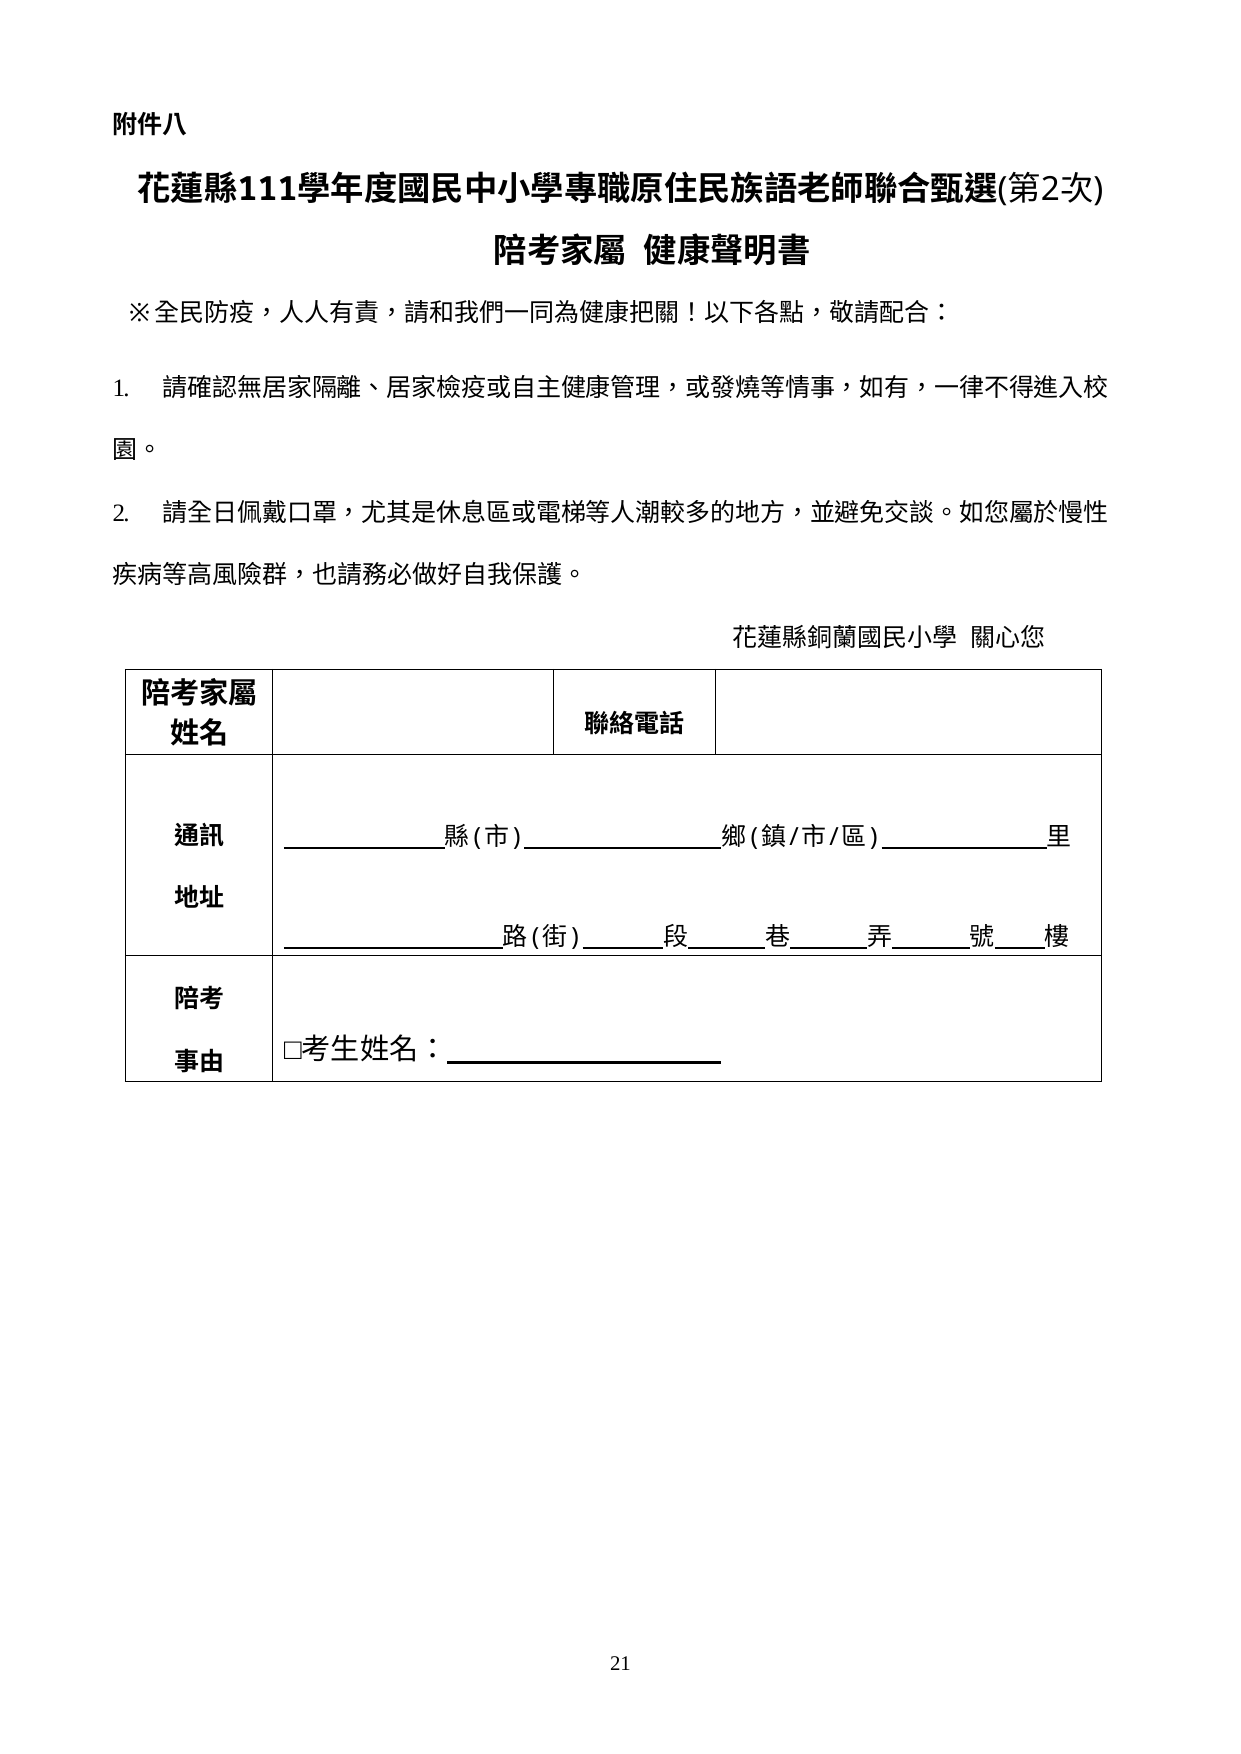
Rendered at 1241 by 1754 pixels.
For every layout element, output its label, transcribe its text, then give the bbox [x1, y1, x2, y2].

text ※全民防疫，人人有責，請和我們一同為健康把關！以下各點，敬請配合： [124, 269, 1128, 331]
table_cell 通訊 地址 [126, 755, 272, 955]
text 陪考家屬 健康聲明書 [176, 206, 1128, 269]
table_cell 陪考 事由 [126, 956, 272, 1081]
table_header 陪考家屬 姓名 [126, 670, 272, 754]
text 附件八 [112, 81, 1128, 144]
text 花蓮縣111學年度國民中小學專職原住民族語老師聯合甄選(第2次) [112, 144, 1128, 206]
text 花蓮縣銅蘭國民小學 關心您 [732, 594, 1128, 656]
list 請確認無居家隔離、居家檢疫或自主健康管理，或發燒等情事，如有，一律不得進入校園。 [112, 344, 1110, 469]
list 請全日佩戴口罩，尤其是休息區或電梯等人潮較多的地方，並避免交談。如您屬於慢性疾病等高風險群，也請務必做好自我保護。 [112, 469, 1110, 594]
table_header [273, 670, 553, 754]
table_header [716, 670, 1101, 754]
table_cell 縣(市) 鄉(鎮/市/區) 里 路(街) 段 巷 弄 號 樓 [273, 755, 1101, 955]
table_header 聯絡電話 [554, 670, 715, 754]
table_cell □考生姓名： [273, 956, 1101, 1081]
